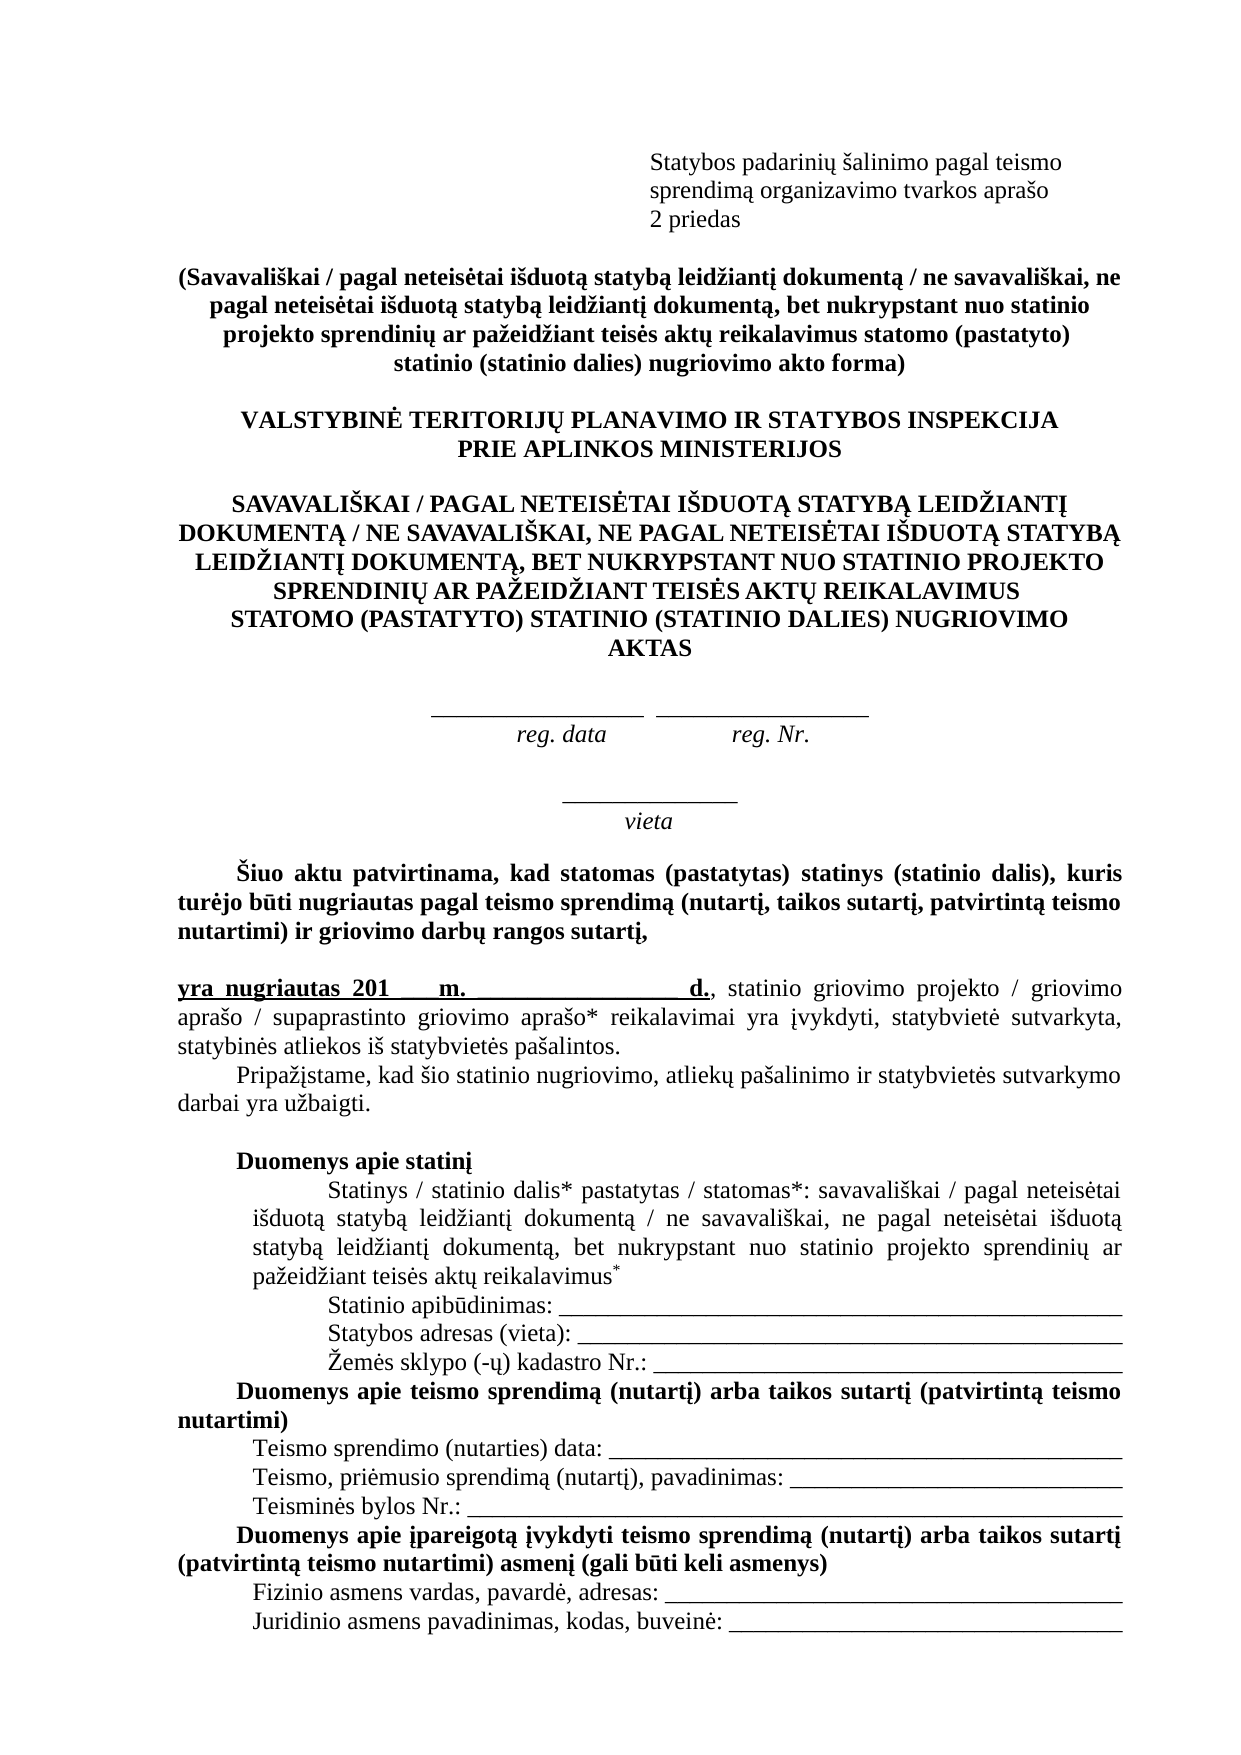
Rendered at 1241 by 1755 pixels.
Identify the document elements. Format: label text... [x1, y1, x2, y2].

text Statinio apibūdinimas: [252, 1290, 1122, 1318]
text Pripažįstame, kad šio statinio nugriovimo, atliekų pašalinimo ir statybvietės sutvarkymo darbai yra užbaigti. [177, 1060, 1122, 1117]
text AKTAS [177, 633, 1122, 662]
text Duomenys apie įpareigotą įvykdyti teismo sprendimą (nutartį) arba taikos sutartį (patvirtintą teismo nutartimi) asmenį (gali būti keli asmenys) [177, 1520, 1122, 1577]
text (Savavališkai / pagal neteisėtai išduotą statybą leidžiantį dokumentą / ne savavališkai, ne pagal neteisėtai išduotą statybą leidžiantį dokumentą, bet nukrypstant nuo statinio projekto sprendinių ar pažeidžiant teisės aktų reikalavimus statomo (pastatyto) [177, 262, 1122, 348]
text PRIE APLINKOS MINISTERIJOS [177, 434, 1122, 463]
text statinio (statinio dalies) nugriovimo akto forma) [177, 348, 1122, 377]
text reg. data reg. Nr. [207, 719, 1122, 748]
text Duomenys apie teismo sprendimą (nutartį) arba taikos sutartį (patvirtintą teismo nutartimi) [177, 1376, 1122, 1433]
text 2 priedas [649, 204, 1122, 233]
text vieta [177, 806, 1122, 834]
text yra nugriautas 201 ___m. ________________ d., statinio griovimo projekto / griovimo aprašo / supaprastinto griovimo aprašo* reikalavimai yra įvykdyti, statybvietė sutvarkyta, statybinės atliekos iš statybvietės pašalintos. [177, 973, 1122, 1060]
text Žemės sklypo (-ų) kadastro Nr.: [252, 1347, 1122, 1376]
text Statinys / statinio dalis* pastatytas / statomas*: savavališkai / pagal neteisėtai išduotą statybą leidžiantį dokumentą / ne savavališkai, ne pagal neteisėtai išduotą statybą leidžiantį dokumentą, bet nukrypstant nuo statinio projekto sprendinių ar pažeidžiant teisės aktų reikalavimus* [252, 1175, 1122, 1290]
text STATOMO (PASTATYTO) STATINIO (STATINIO DALIES) NUGRIOVIMO [177, 604, 1122, 633]
text Statybos padarinių šalinimo pagal teismo sprendimą organizavimo tvarkos aprašo [649, 147, 1122, 204]
text Juridinio asmens pavadinimas, kodas, buveinė: [177, 1606, 1122, 1635]
text Teisminės bylos Nr.: [177, 1491, 1122, 1520]
text ______________ [177, 777, 1122, 806]
text _________________ _________________ [177, 691, 1122, 719]
text Statybos adresas (vieta): [252, 1318, 1122, 1347]
text SAVAVALIŠKAI / PAGAL NETEISĖTAI IŠDUOTĄ STATYBĄ LEIDŽIANTĮ DOKUMENTĄ / NE SAVAVALIŠKAI, NE PAGAL NETEISĖTAI IŠDUOTĄ STATYBĄ LEIDŽIANTĮ DOKUMENTĄ, BET NUKRYPSTANT NUO STATINIO PROJEKTO SPRENDINIŲ AR PAŽEIDŽIANT TEISĖS AKTŲ REIKALAVIMUS [177, 489, 1122, 604]
text Teismo sprendimo (nutarties) data: [177, 1433, 1122, 1462]
text Teismo, priėmusio sprendimą (nutartį), pavadinimas: [177, 1462, 1122, 1491]
text VALSTYBINĖ TERITORIJŲ PLANAVIMO IR STATYBOS INSPEKCIJA [177, 406, 1122, 434]
text Duomenys apie statinį [177, 1146, 1122, 1175]
text Fizinio asmens vardas, pavardė, adresas: [177, 1577, 1122, 1606]
text Šiuo aktu patvirtinama, kad statomas (pastatytas) statinys (statinio dalis), kuris turėjo būti nugriautas pagal teismo sprendimą (nutartį, taikos sutartį, patvirtintą teismo nutartimi) ir griovimo darbų rangos sutartį, [177, 858, 1122, 945]
